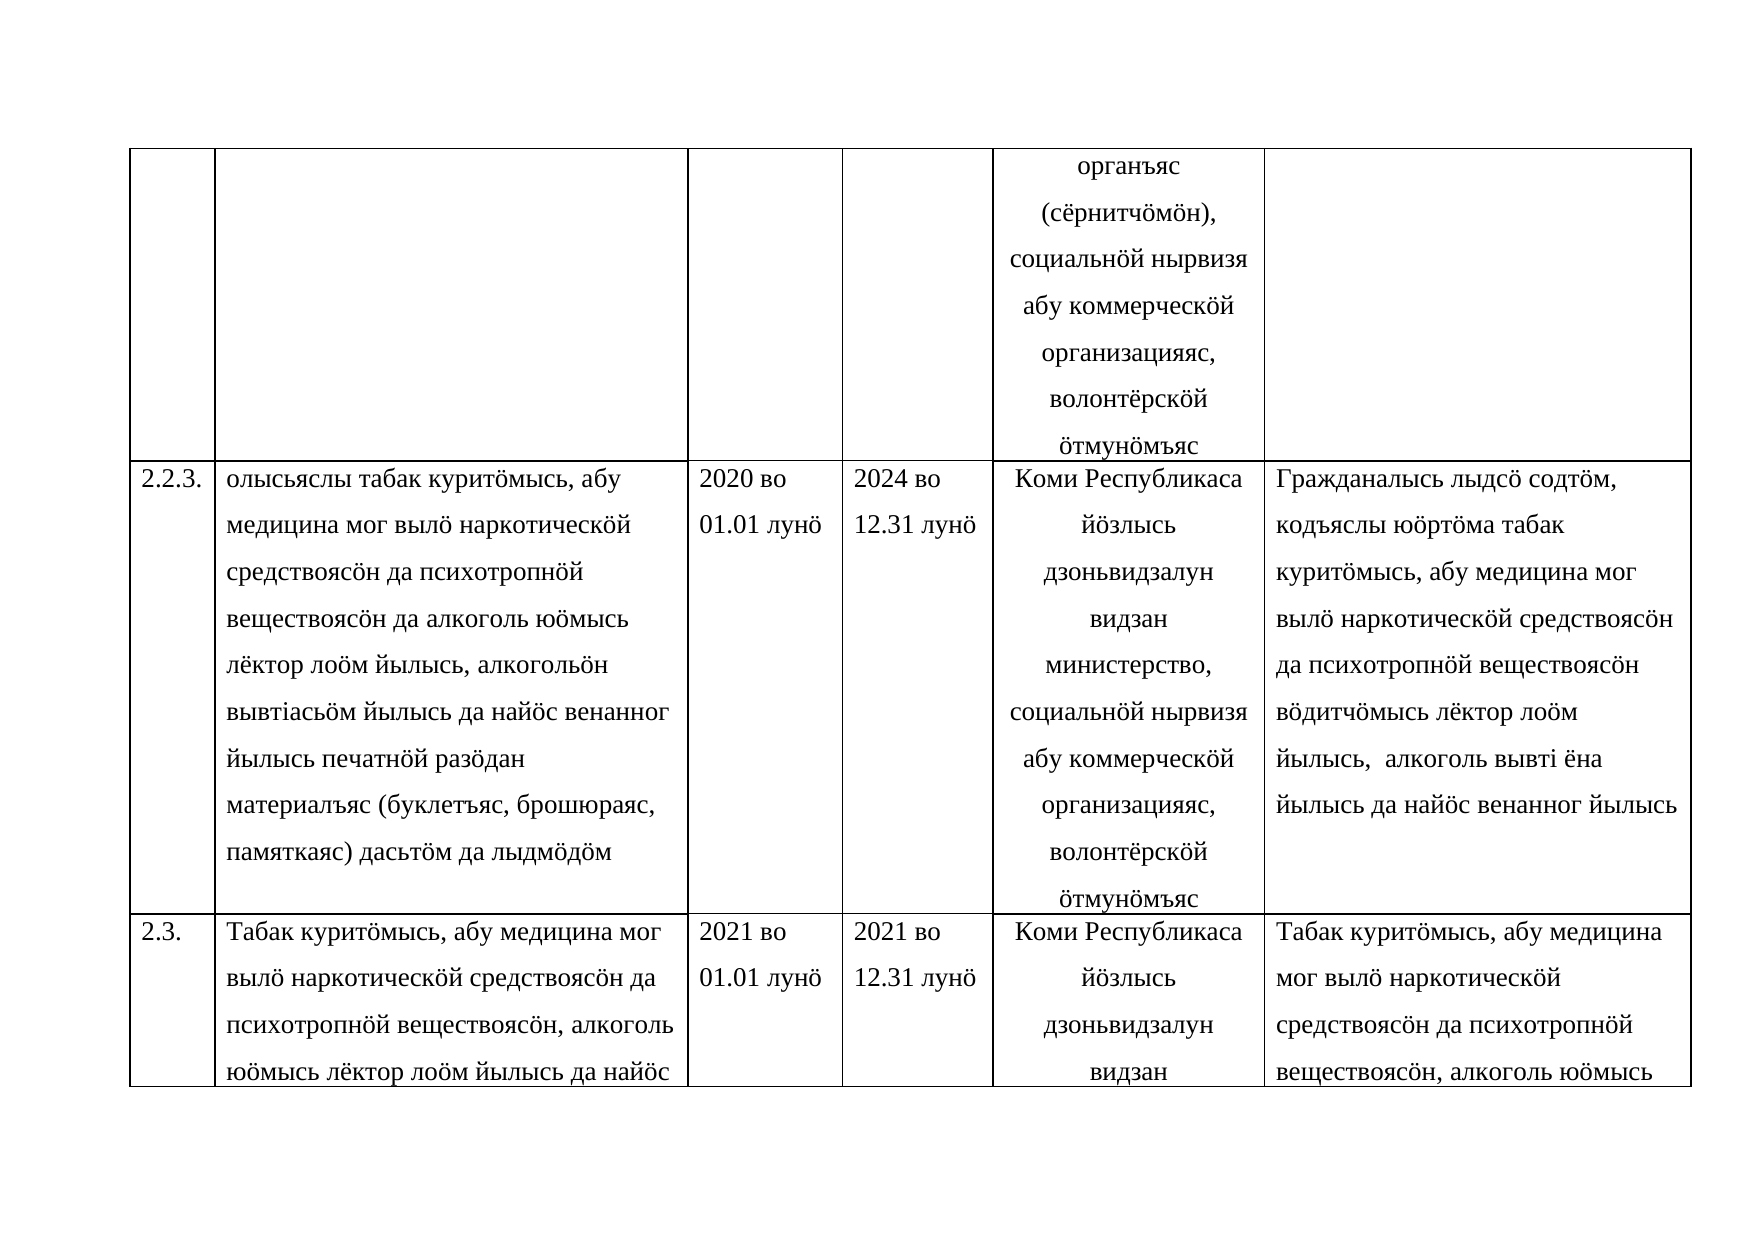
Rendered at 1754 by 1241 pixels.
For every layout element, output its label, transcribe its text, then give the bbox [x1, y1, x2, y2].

table_cell Гражданалысь лыдсӧ содтӧм, кодъяслы юӧртӧма табак куритӧмысь, абу медицина мог вылӧ наркотическӧй средствоясӧн да психотропнӧй веществоясӧн вӧдитчӧмысь лёктор лоӧм йылысь, алкоголь вывті ёна йылысь да найӧс венанног йылысь [1265, 462, 1690, 913]
table_cell [1265, 149, 1690, 460]
table_cell [843, 149, 992, 460]
table_cell 2.3. [131, 915, 214, 1086]
table_cell 2020 во 01.01 лунӧ [689, 461, 842, 913]
table_cell Коми Республикаса йӧзлысь дзоньвидзалун видзан [994, 915, 1264, 1086]
table_cell 2.2.3. [131, 462, 214, 913]
table_cell 2021 во 12.31 лунӧ [843, 914, 992, 1086]
table_cell [689, 149, 842, 460]
table_cell олысьяслы табак куритӧмысь, абу медицина мог вылӧ наркотическӧй средствоясӧн да психотропнӧй веществоясӧн да алкоголь юӧмысь лёктор лоӧм йылысь, алкогольӧн вывтіасьӧм йылысь да найӧс венанног йылысь печатнӧй разӧдан материалъяс (буклетъяс, брошюраяс, памяткаяс) дасьтӧм да лыдмӧдӧм [216, 462, 687, 913]
table_cell Табак куритӧмысь, абу медицина мог вылӧ наркотическӧй средствоясӧн да психотропнӧй веществоясӧн, алкоголь юӧмысь [1265, 915, 1690, 1086]
table_cell [216, 149, 687, 460]
table_cell 2021 во 01.01 лунӧ [689, 914, 842, 1086]
table_cell Табак куритӧмысь, абу медицина мог вылӧ наркотическӧй средствоясӧн да психотропнӧй веществоясӧн, алкоголь юӧмысь лёктор лоӧм йылысь да найӧс [216, 915, 687, 1086]
table_cell органъяс (сёрнитчӧмӧн), социальнӧй нырвизя абу коммерческӧй организацияяс, волонтёрскӧй ӧтмунӧмъяс [994, 149, 1264, 460]
table_cell [131, 149, 214, 460]
table_cell 2024 во 12.31 лунӧ [843, 461, 992, 913]
table_cell Коми Республикаса йӧзлысь дзоньвидзалун видзан министерство, социальнӧй нырвизя абу коммерческӧй организацияяс, волонтёрскӧй ӧтмунӧмъяс [994, 462, 1264, 913]
